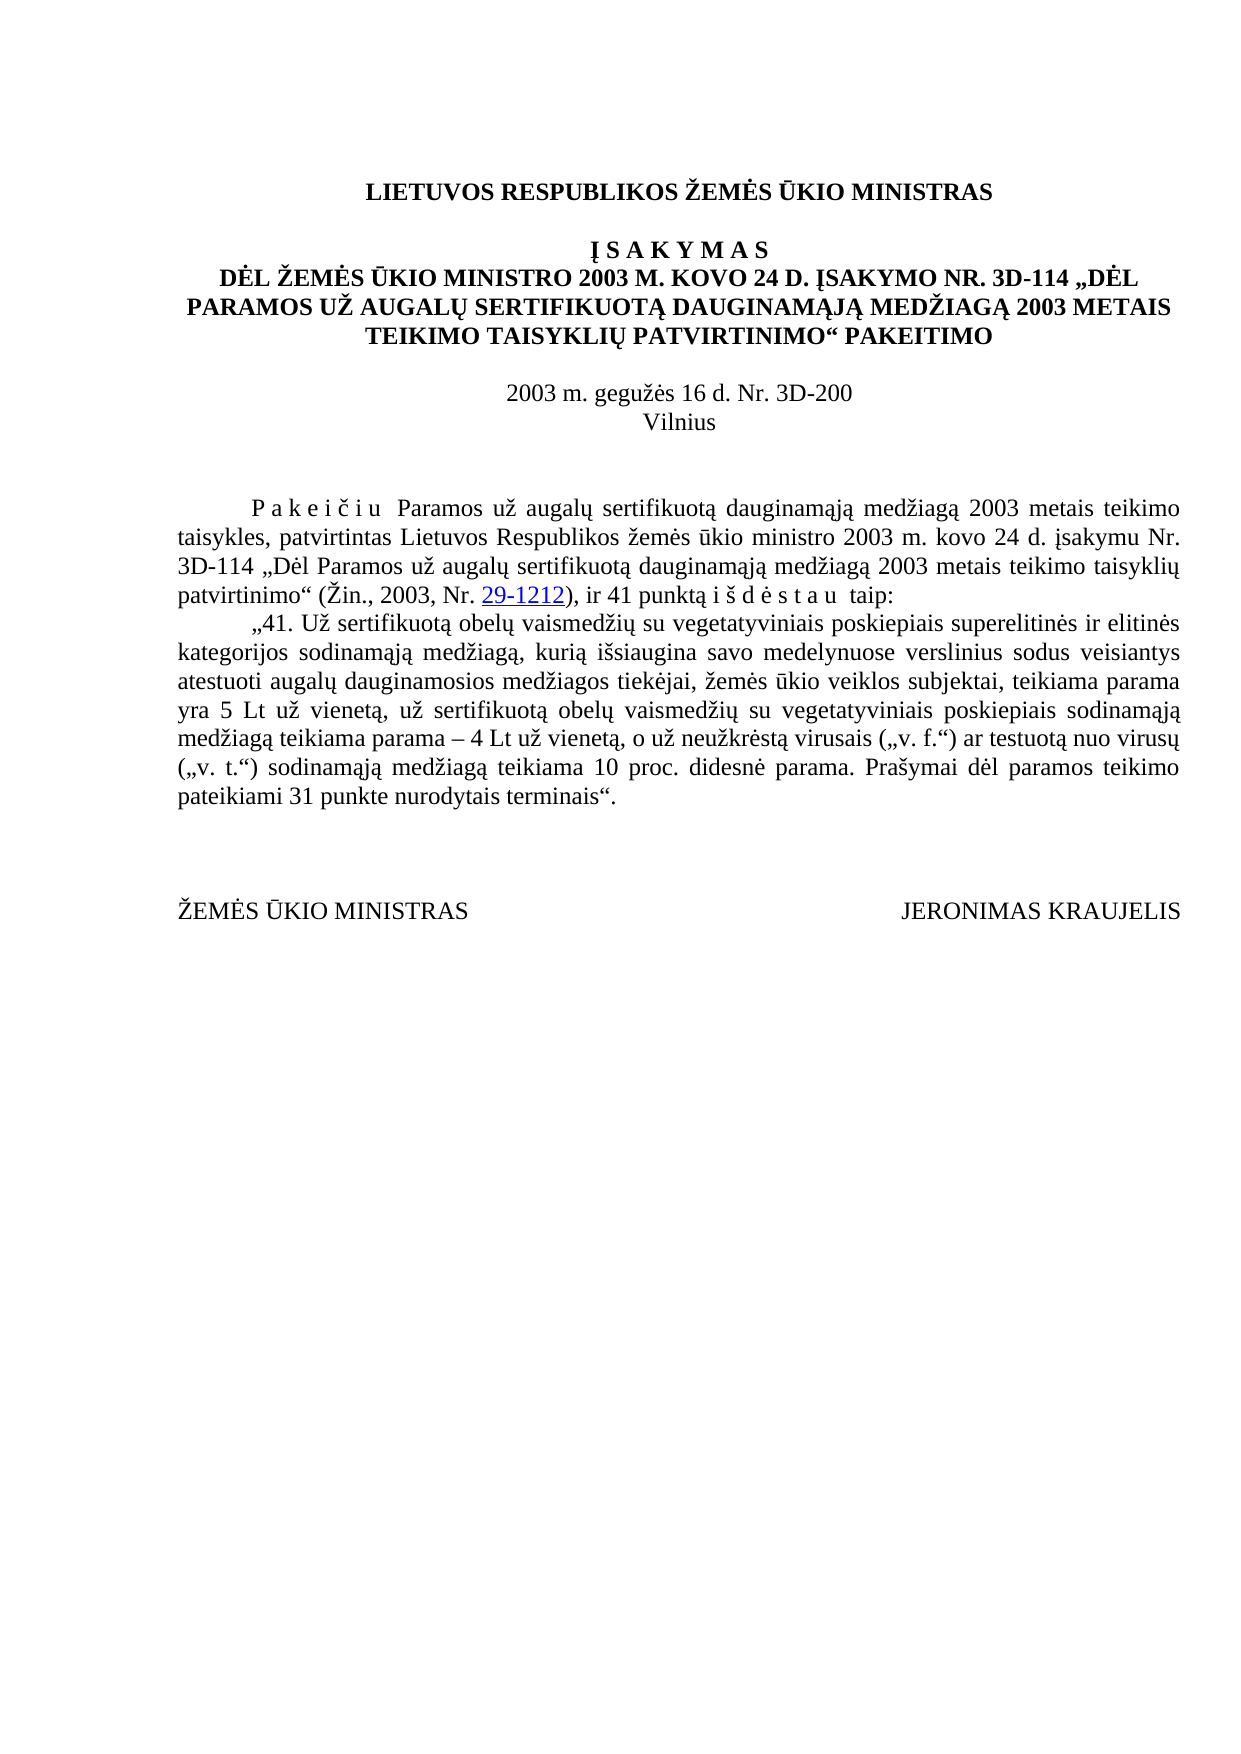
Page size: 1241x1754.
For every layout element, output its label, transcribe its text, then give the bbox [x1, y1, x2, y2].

text ŽEMĖS ŪKIO MINISTRAS JERONIMAS KRAUJELIS [177, 896, 1181, 925]
text 2003 m. gegužės 16 d. Nr. 3D-200 [177, 378, 1181, 407]
text DĖL ŽEMĖS ŪKIO MINISTRO 2003 M. KOVO 24 D. ĮSAKYMO NR. 3D-114 „DĖL PARAMOS UŽ AUGALŲ SERTIFIKUOTĄ DAUGINAMĄJĄ MEDŽIAGĄ 2003 METAIS TEIKIMO TAISYKLIŲ PATVIRTINIMO“ PAKEITIMO [177, 263, 1181, 350]
text Pakeičiu Paramos už augalų sertifikuotą dauginamąją medžiagą 2003 metais teikimo taisykles, patvirtintas Lietuvos Respublikos žemės ūkio ministro 2003 m. kovo 24 d. įsakymu Nr. 3D-114 „Dėl Paramos už augalų sertifikuotą dauginamąją medžiagą 2003 metais teikimo taisyklių patvirtinimo“ (Žin., 2003, Nr. 29-1212), ir 41 punktą išdėstau taip: [177, 493, 1181, 608]
text Į S A K Y M A S [177, 235, 1181, 263]
text „41. Už sertifikuotą obelų vaismedžių su vegetatyviniais poskiepiais superelitinės ir elitinės kategorijos sodinamąją medžiagą, kurią išsiaugina savo medelynuose verslinius sodus veisiantys atestuoti augalų dauginamosios medžiagos tiekėjai, žemės ūkio veiklos subjektai, teikiama parama yra 5 Lt už vienetą, už sertifikuotą obelų vaismedžių su vegetatyviniais poskiepiais sodinamąją medžiagą teikiama parama – 4 Lt už vienetą, o už neužkrėstą virusais („v. f.“) ar testuotą nuo virusų („v. t.“) sodinamąją medžiagą teikiama 10 proc. didesnė parama. Prašymai dėl paramos teikimo pateikiami 31 punkte nurodytais terminais“. [177, 608, 1181, 810]
text LIETUVOS RESPUBLIKOS ŽEMĖS ŪKIO MINISTRAS [177, 177, 1181, 206]
text Vilnius [177, 407, 1181, 436]
